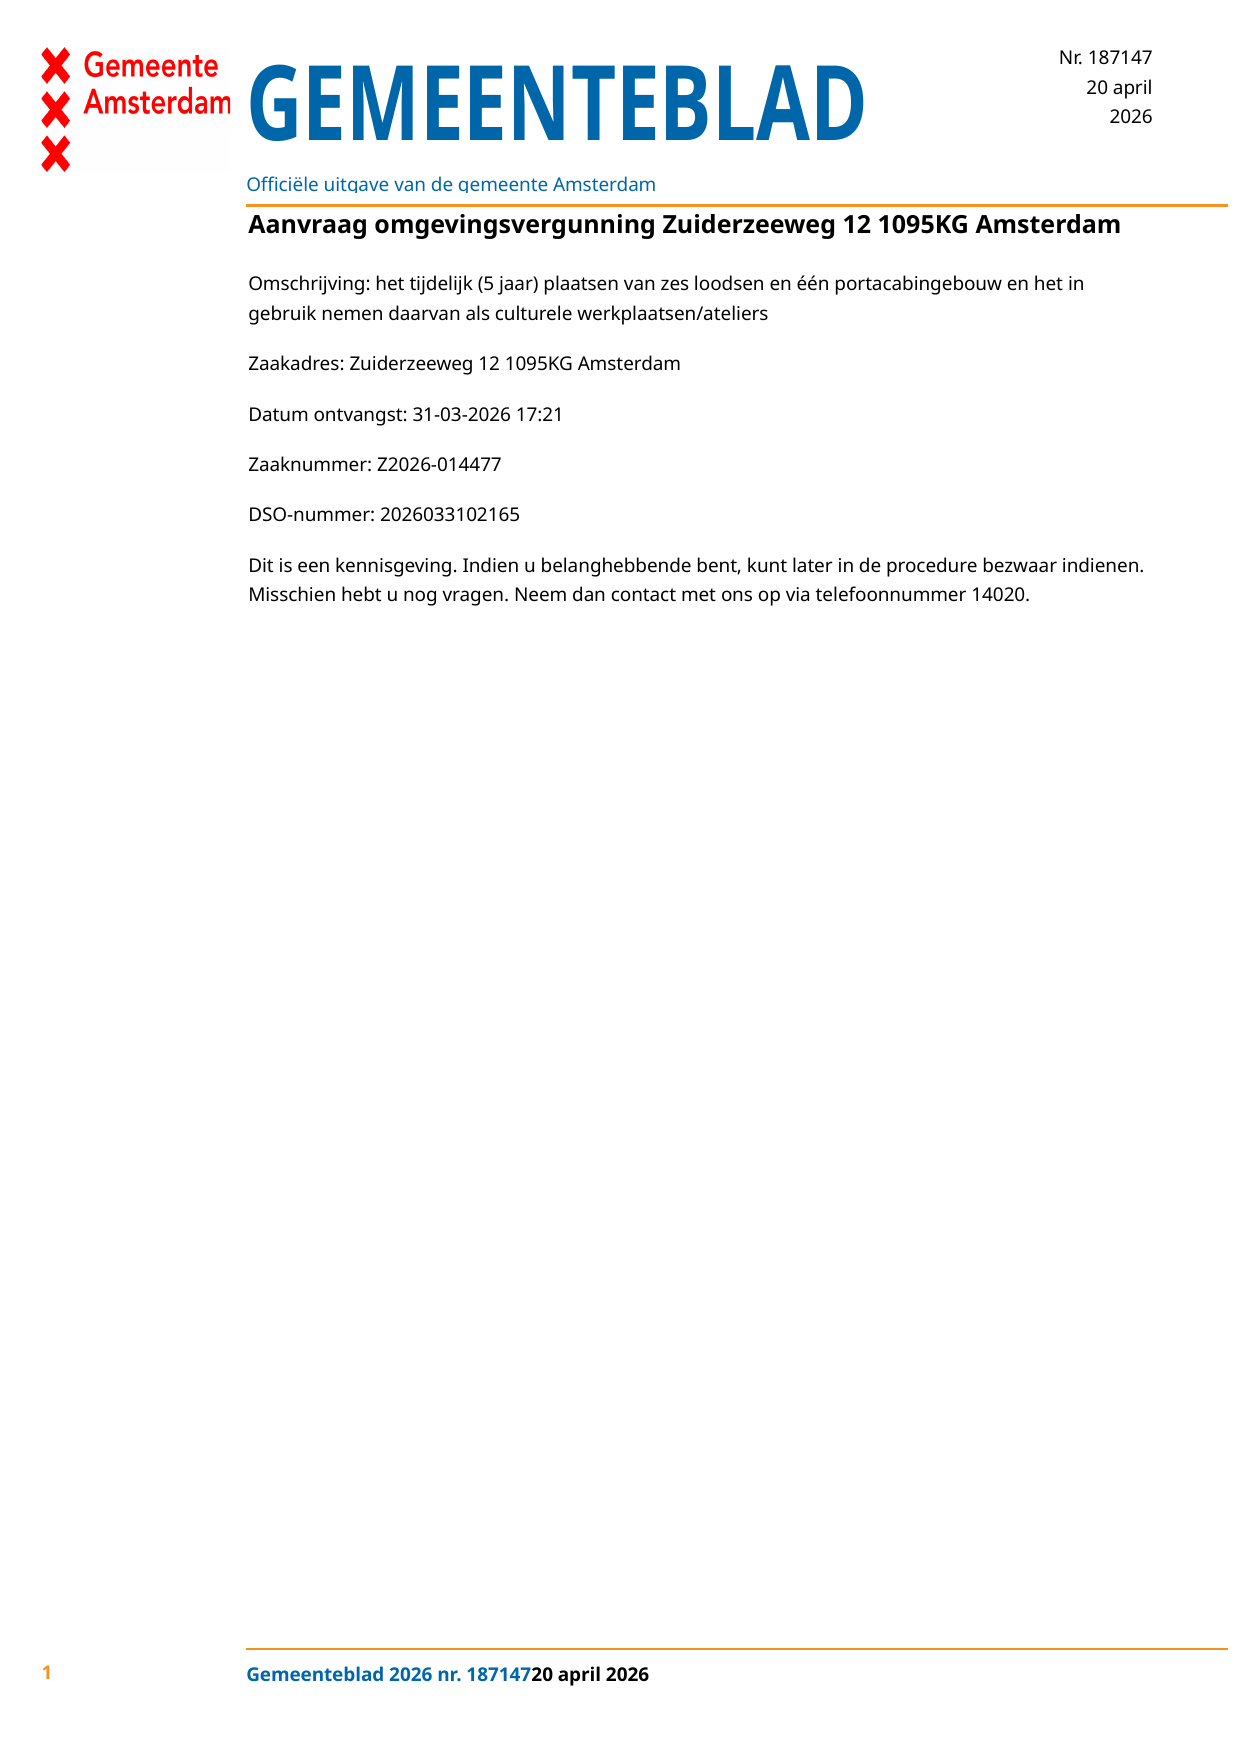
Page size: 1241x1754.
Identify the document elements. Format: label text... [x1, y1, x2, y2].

text DSO-nummer: 2026033102165 [248, 502, 1152, 527]
text Datum ontvangst: 31-03-2026 17:21 [248, 401, 1152, 426]
text Dit is een kennisgeving. Indien u belanghebbende bent, kunt later in de procedure bezwaar indienen. Misschien hebt u nog vragen. Neem dan contact met ons op via telefoonnummer 14020. [248, 552, 1152, 607]
picture [41, 47, 231, 172]
text Aanvraag omgevingsvergunning Zuiderzeeweg 12 1095KG Amsterdam [248, 207, 1152, 241]
text Zaakadres: Zuiderzeeweg 12 1095KG Amsterdam [248, 350, 1152, 376]
text Zaaknummer: Z2026-014477 [248, 451, 1152, 477]
text Omschrijving: het tijdelijk (5 jaar) plaatsen van zes loodsen en één portacabingebouw en het in gebruik nemen daarvan als culturele werkplaatsen/ateliers [248, 270, 1152, 326]
